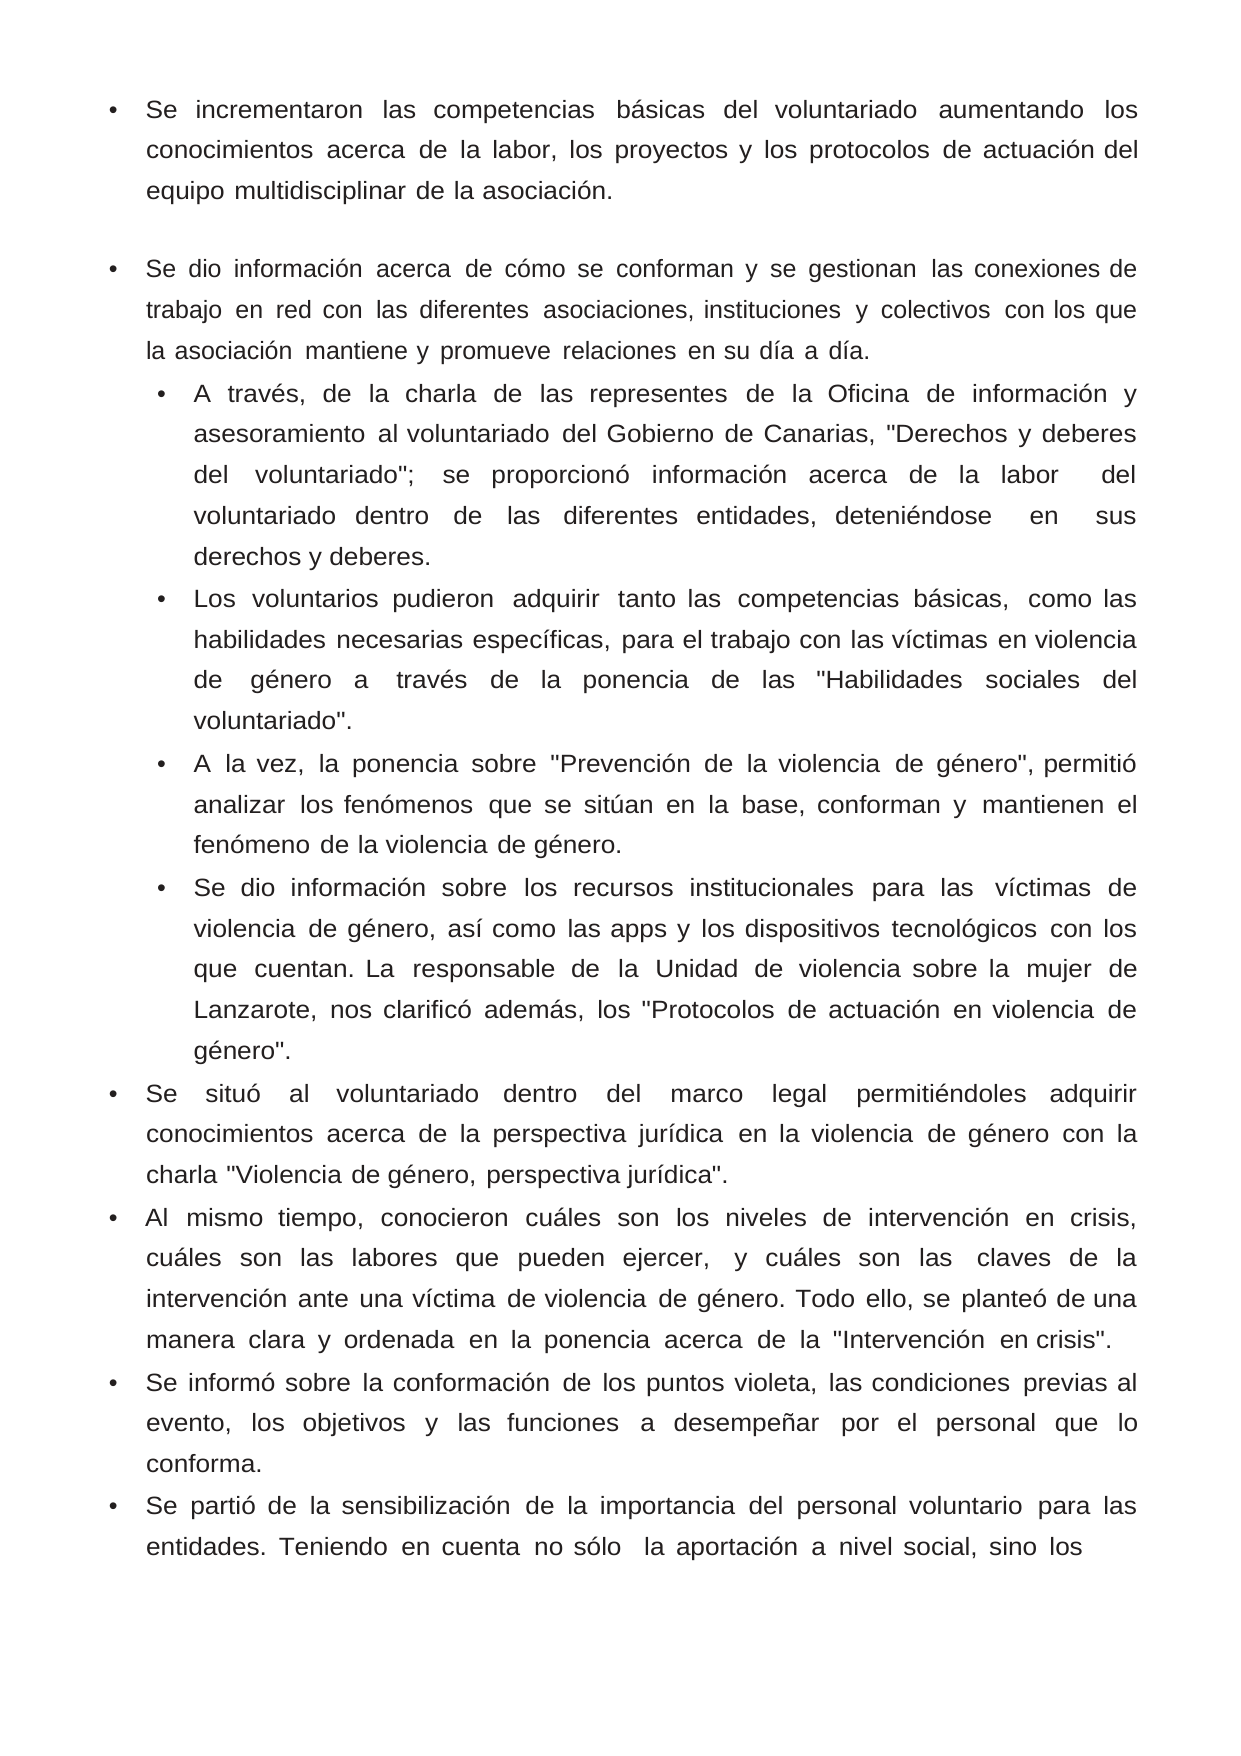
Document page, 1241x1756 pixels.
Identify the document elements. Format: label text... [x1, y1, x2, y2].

list Se situó al voluntariado dentro del marco legal permitiéndoles adquirir conocimientos acerca de la perspectiva jurídica en la violencia de género con la charla "Violencia de género, perspectiva jurídica". [108, 1079, 1137, 1189]
list Se dio información acerca de cómo se conforman y se gestionan las conexiones de trabajo en red con las diferentes asociaciones, instituciones y colectivos con los que la asociación mantiene y promueve relaciones en su día a día. [108, 254, 1137, 364]
list Se informó sobre la conformación de los puntos violeta, las condiciones previas al evento, los objetivos y las funciones a desempeñar por el personal que lo conforma. [108, 1367, 1138, 1478]
list Se dio información sobre los recursos institucionales para las víctimas de violencia de género, así como las apps y los dispositivos tecnológicos con los que cuentan. La responsable de la Unidad de violencia sobre la mujer de Lanzarote, nos clarificó además, los "Protocolos de actuación en violencia de género". [157, 873, 1137, 1065]
list A la vez, la ponencia sobre "Prevención de la violencia de género", permitió analizar los fenómenos que se sitúan en la base, conforman y mantienen el fenómeno de la violencia de género. [157, 749, 1137, 859]
list A través, de la charla de las representes de la Oficina de información y asesoramiento al voluntariado del Gobierno de Canarias, "Derechos y deberes del voluntariado"; se proporcionó información acerca de la labor del voluntariado dentro de las diferentes entidades, deteniéndose en sus derechos y deberes. [157, 378, 1137, 570]
list Se incrementaron las competencias básicas del voluntariado aumentando los conocimientos acerca de la labor, los proyectos y los protocolos de actuación del equipo multidisciplinar de la asociación. [108, 95, 1138, 205]
list Los voluntarios pudieron adquirir tanto las competencias básicas, como las habilidades necesarias específicas, para el trabajo con las víctimas en violencia de género a través de la ponencia de las "Habilidades sociales del voluntariado". [157, 584, 1137, 735]
list Al mismo tiempo, conocieron cuáles son los niveles de intervención en crisis, cuáles son las labores que pueden ejercer, y cuáles son las claves de la intervención ante una víctima de violencia de género. Todo ello, se planteó de una manera clara y ordenada en la ponencia acerca de la "Intervención en crisis". [108, 1203, 1137, 1353]
list Se partió de la sensibilización de la importancia del personal voluntario para las entidades. Teniendo en cuenta no sólo la aportación a nivel social, sino los [108, 1491, 1137, 1560]
